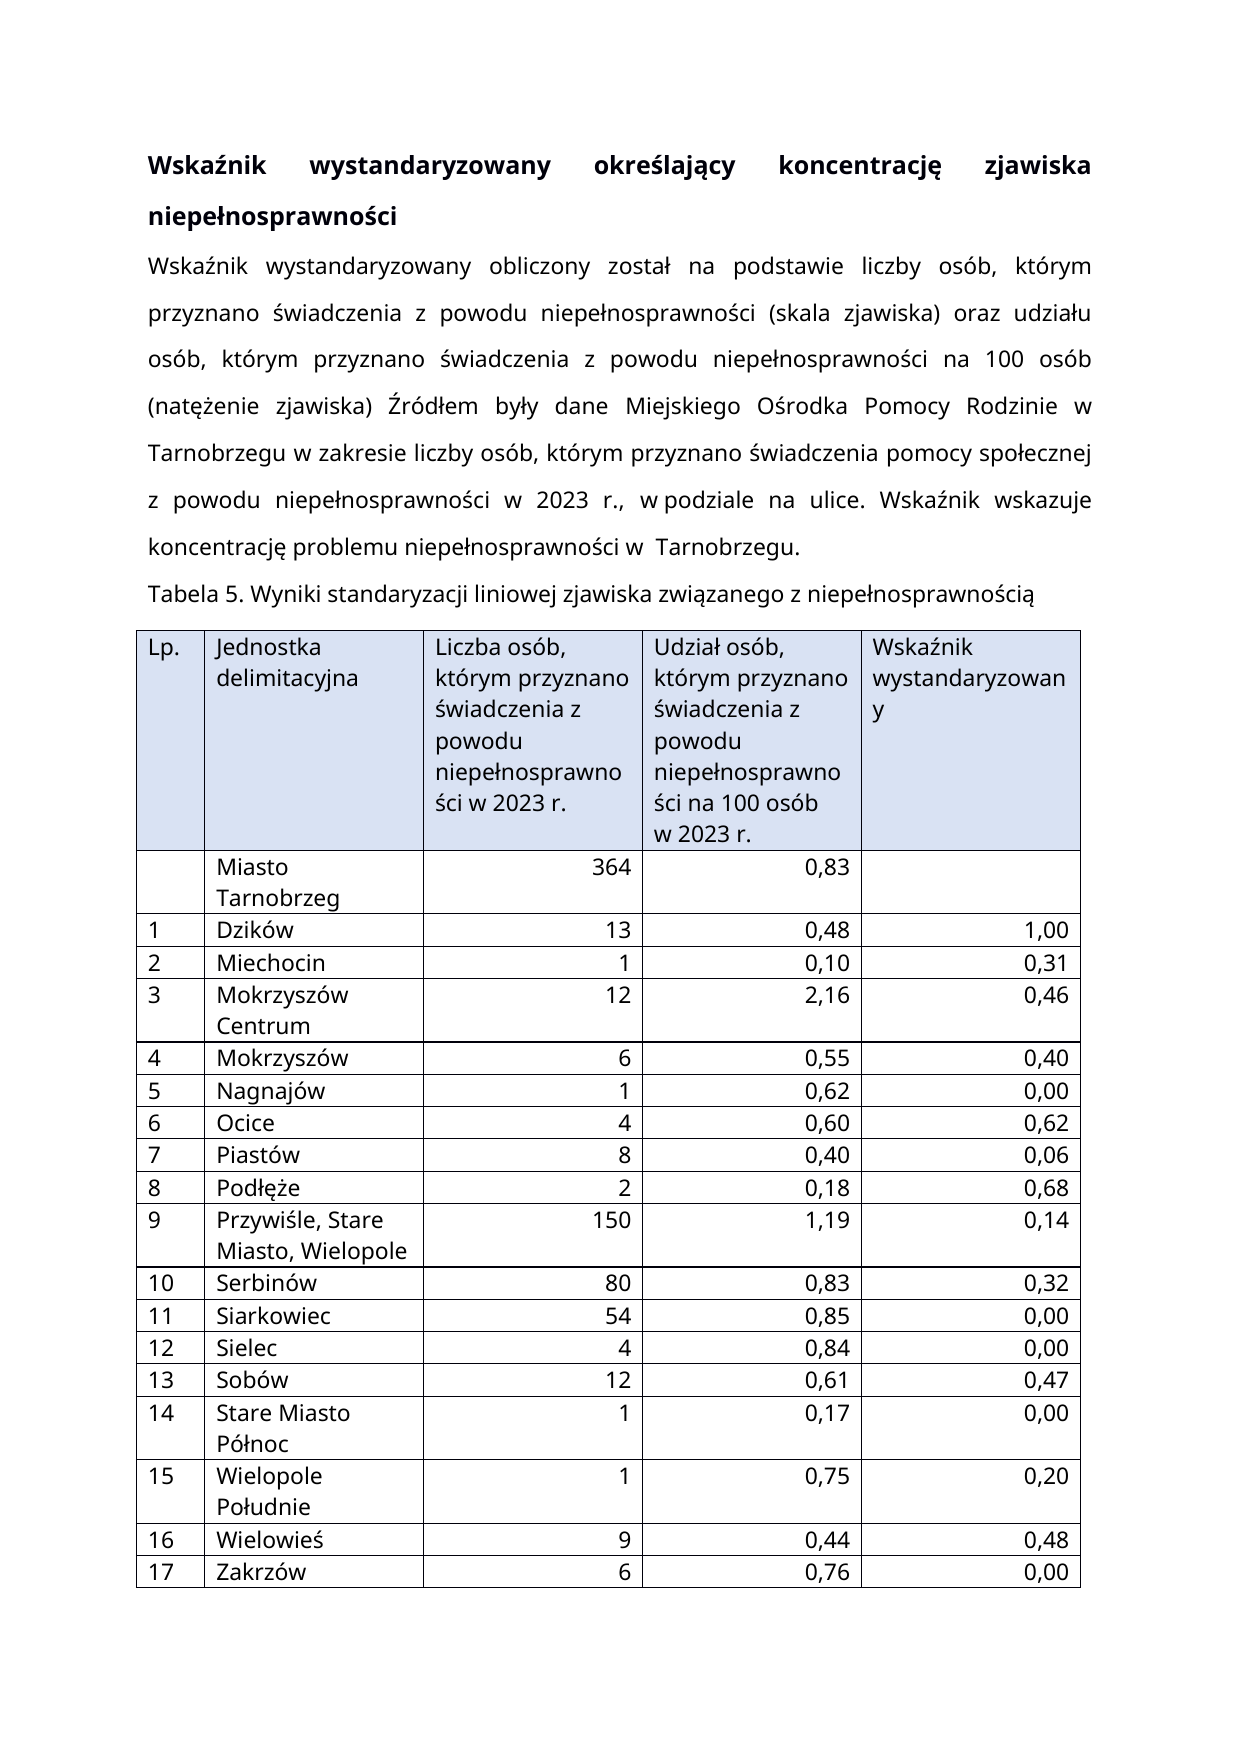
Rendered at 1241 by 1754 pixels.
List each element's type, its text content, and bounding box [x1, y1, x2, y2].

table_cell 0,46 [862, 979, 1080, 1041]
table_cell 0,76 [643, 1556, 861, 1587]
table_cell Mokrzyszów [205, 1043, 423, 1074]
table_cell Ocice [205, 1107, 423, 1138]
table_cell 12 [424, 979, 642, 1041]
table_cell 150 [424, 1204, 642, 1266]
table_cell 5 [137, 1075, 204, 1106]
table_cell 10 [137, 1268, 204, 1299]
table_cell [137, 851, 204, 913]
table_cell 1,00 [862, 914, 1080, 946]
table_cell 0,10 [643, 947, 861, 978]
table_cell [862, 851, 1080, 913]
table_cell 0,18 [643, 1172, 861, 1203]
text Tabela 5. Wyniki standaryzacji liniowej zjawiska związanego z niepełnosprawnością [148, 578, 1093, 609]
table_cell 14 [137, 1397, 204, 1459]
table_cell Dzików [205, 914, 423, 946]
table_cell 1,19 [643, 1204, 861, 1266]
table_cell 7 [137, 1139, 204, 1171]
table_cell 0,00 [862, 1075, 1080, 1106]
table_cell 0,00 [862, 1332, 1080, 1363]
table_cell 0,20 [862, 1460, 1080, 1523]
table_cell 0,00 [862, 1397, 1080, 1459]
table_cell 0,61 [643, 1364, 861, 1396]
table_cell Podłęże [205, 1172, 423, 1203]
table_header Liczba osób, którym przyznano świadczenia z powodu niepełnosprawności w 2023 r. [424, 631, 642, 850]
table_cell 0,47 [862, 1364, 1080, 1396]
table_cell 15 [137, 1460, 204, 1523]
table_cell Piastów [205, 1139, 423, 1171]
table_cell 9 [137, 1204, 204, 1266]
table_cell 0,75 [643, 1460, 861, 1523]
table_cell 0,62 [643, 1075, 861, 1106]
table_cell 0,60 [643, 1107, 861, 1138]
table_cell 54 [424, 1300, 642, 1331]
table_cell 0,83 [643, 1268, 861, 1299]
table_cell 12 [424, 1364, 642, 1396]
table_cell 0,00 [862, 1300, 1080, 1331]
table_cell 0,00 [862, 1556, 1080, 1587]
table_cell 2 [424, 1172, 642, 1203]
table_cell 16 [137, 1524, 204, 1555]
table_cell 1 [424, 1460, 642, 1523]
table_cell 0,40 [862, 1043, 1080, 1074]
table_cell 0,68 [862, 1172, 1080, 1203]
table_cell 11 [137, 1300, 204, 1331]
table_cell 4 [137, 1043, 204, 1074]
text Wskaźnik wystandaryzowany obliczony został na podstawie liczby osób, którym przyznano świadczenia z powodu niepełnosprawności (skala zjawiska) oraz udziału osób, którym przyznano świadczenia z powodu niepełnosprawności na 100 osób (natężenie zjawiska) Źródłem były dane Miejskiego Ośrodka Pomocy Rodzinie w Tarnobrzegu w zakresie liczby osób, którym przyznano świadczenia pomocy społecznej z powodu niepełnosprawności w 2023 r., w podziale na ulice. Wskaźnik wskazuje koncentrację problemu niepełnosprawności w Tarnobrzegu. [148, 250, 1093, 562]
table_cell 364 [424, 851, 642, 913]
table_cell 1 [424, 1075, 642, 1106]
table_cell 1 [424, 1397, 642, 1459]
table_cell 0,31 [862, 947, 1080, 978]
table_cell 0,84 [643, 1332, 861, 1363]
table_cell 0,40 [643, 1139, 861, 1171]
table_cell Nagnajów [205, 1075, 423, 1106]
table_cell 0,85 [643, 1300, 861, 1331]
table_cell 9 [424, 1524, 642, 1555]
table_cell 13 [424, 914, 642, 946]
table_cell 0,48 [643, 914, 861, 946]
table_cell Przywiśle, Stare Miasto, Wielopole [205, 1204, 423, 1266]
table_cell 6 [137, 1107, 204, 1138]
table_cell Siarkowiec [205, 1300, 423, 1331]
table_cell 0,44 [643, 1524, 861, 1555]
table_header Udział osób, którym przyznano świadczenia z powodu niepełnosprawności na 100 osób w 2023 r. [643, 631, 861, 850]
table_cell Wielowieś [205, 1524, 423, 1555]
table_cell 0,55 [643, 1043, 861, 1074]
table_cell Miechocin [205, 947, 423, 978]
text Wskaźnik wystandaryzowany określający koncentrację zjawiska niepełnosprawności [148, 148, 1093, 233]
table_cell 80 [424, 1268, 642, 1299]
table_cell 3 [137, 979, 204, 1041]
table_cell 2,16 [643, 979, 861, 1041]
table_cell 17 [137, 1556, 204, 1587]
table_header Wskaźnik wystandaryzowany [862, 631, 1080, 850]
table_cell 8 [424, 1139, 642, 1171]
table_cell 6 [424, 1556, 642, 1587]
table_cell Serbinów [205, 1268, 423, 1299]
table_cell 4 [424, 1107, 642, 1138]
table_cell 6 [424, 1043, 642, 1074]
table_header Jednostka delimitacyjna [205, 631, 423, 850]
table_cell 8 [137, 1172, 204, 1203]
table_cell 0,14 [862, 1204, 1080, 1266]
table_cell 4 [424, 1332, 642, 1363]
table_cell Miasto Tarnobrzeg [205, 851, 423, 913]
table_cell 13 [137, 1364, 204, 1396]
table_cell Zakrzów [205, 1556, 423, 1587]
table_cell 2 [137, 947, 204, 978]
table_header Lp. [137, 631, 204, 850]
table_cell Mokrzyszów Centrum [205, 979, 423, 1041]
table_cell 1 [424, 947, 642, 978]
table_cell 0,83 [643, 851, 861, 913]
table_cell 0,62 [862, 1107, 1080, 1138]
table_cell 1 [137, 914, 204, 946]
table_cell Sobów [205, 1364, 423, 1396]
table_cell Wielopole Południe [205, 1460, 423, 1523]
table_cell 0,48 [862, 1524, 1080, 1555]
table_cell 0,32 [862, 1268, 1080, 1299]
table_cell Stare Miasto Północ [205, 1397, 423, 1459]
table_cell 0,17 [643, 1397, 861, 1459]
table_cell 12 [137, 1332, 204, 1363]
table_cell Sielec [205, 1332, 423, 1363]
table_cell 0,06 [862, 1139, 1080, 1171]
